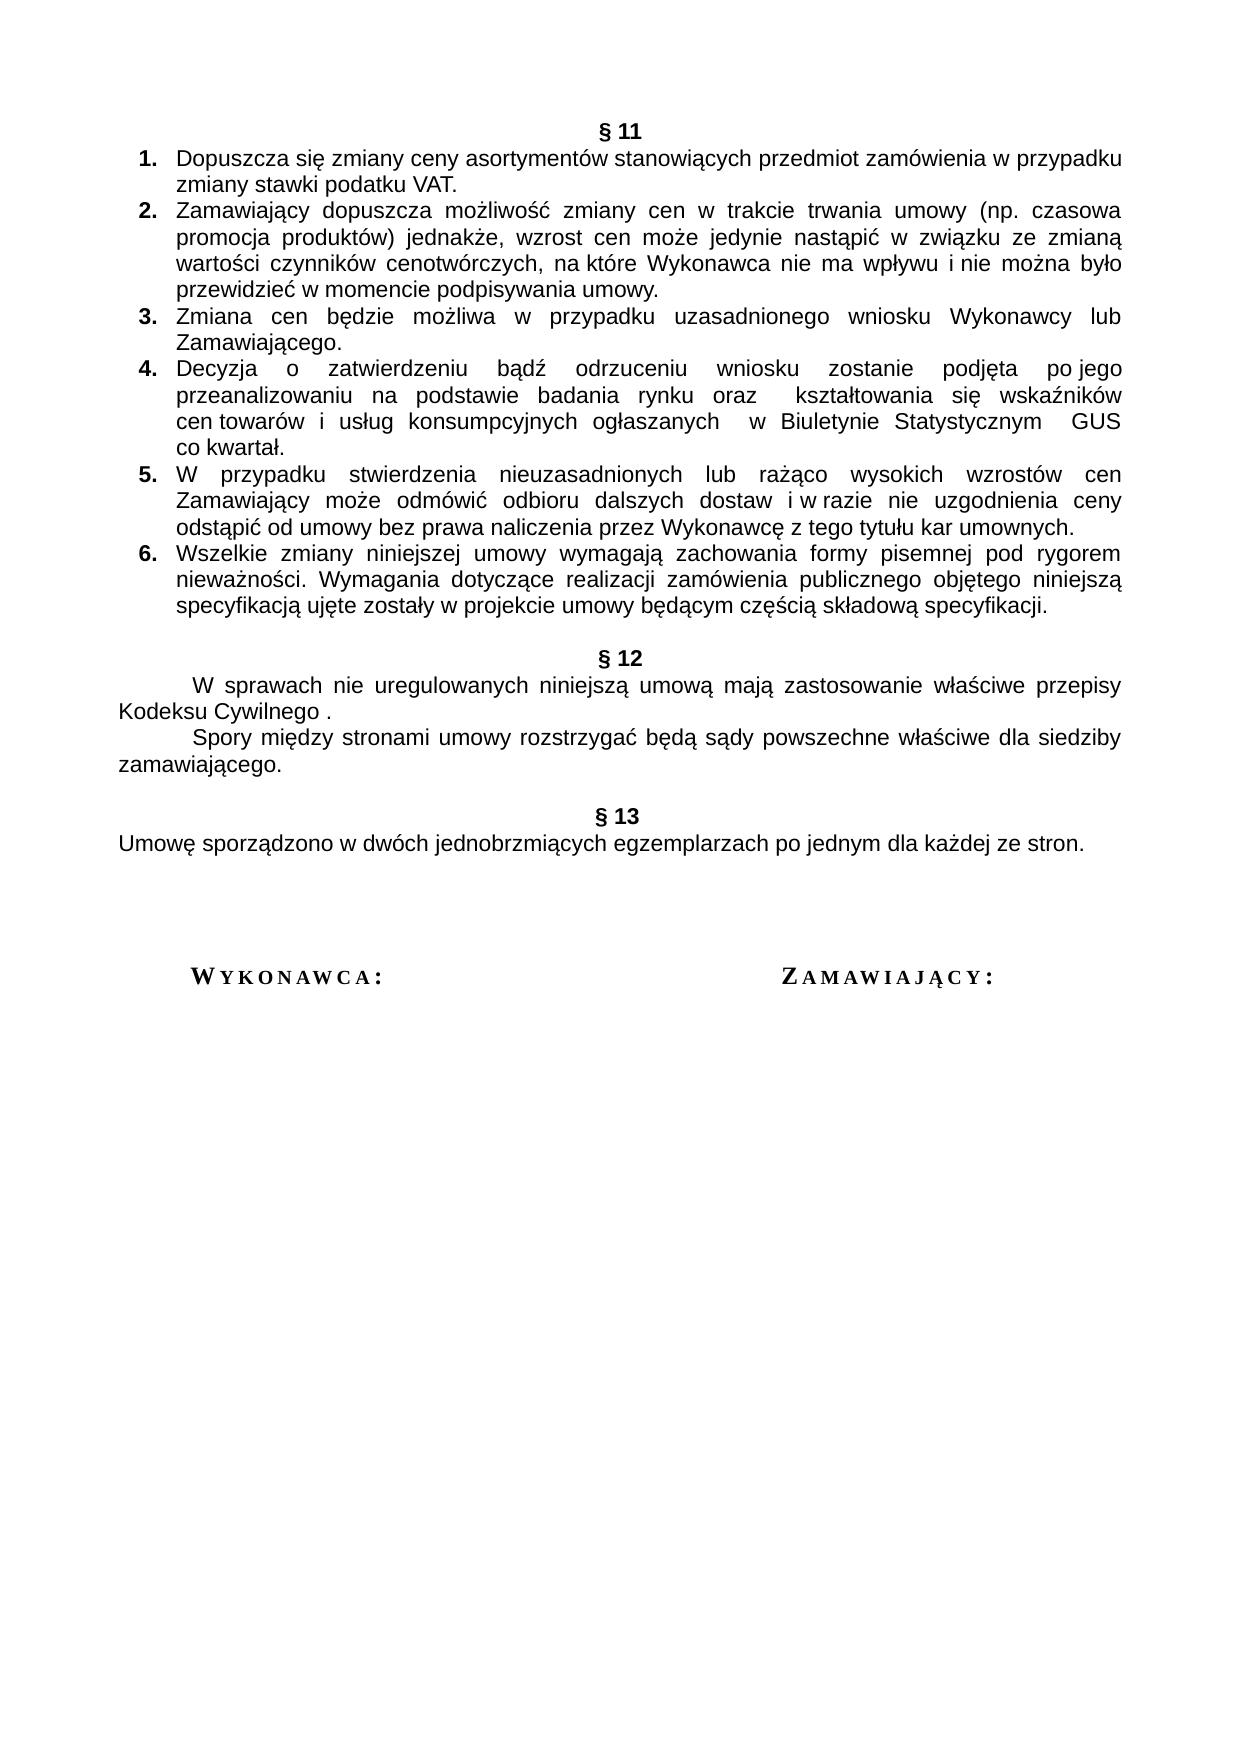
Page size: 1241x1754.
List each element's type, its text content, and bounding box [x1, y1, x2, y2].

text § 12 [118, 645, 1122, 672]
text W sprawach nie uregulowanych niniejszą umową mają zastosowanie właściwe przepisy Kodeksu Cywilnego . [118, 672, 1122, 724]
text Spory między stronami umowy rozstrzygać będą sądy powszechne właściwe dla siedziby zamawiającego. [118, 724, 1122, 777]
list Zmiana cen będzie możliwa w przypadku uzasadnionego wniosku Wykonawcy lub Zamawiającego. [138, 303, 1122, 355]
text Wykonawca: Zamawiający: [118, 961, 1122, 990]
text Umowę sporządzono w dwóch jednobrzmiących egzemplarzach po jednym dla każdej ze stron. [118, 830, 1122, 856]
list W przypadku stwierdzenia nieuzasadnionych lub rażąco wysokich wzrostów cen Zamawiający może odmówić odbioru dalszych dostaw i w razie nie uzgodnienia ceny odstąpić od umowy bez prawa naliczenia przez Wykonawcę z tego tytułu kar umownych. [138, 461, 1122, 540]
list Decyzja o zatwierdzeniu bądź odrzuceniu wniosku zostanie podjęta po jego przeanalizowaniu na podstawie badania rynku oraz kształtowania się wskaźników cen towarów i usług konsumpcyjnych ogłaszanych w Biuletynie Statystycznym GUS co kwartał. [138, 355, 1122, 461]
list Zamawiający dopuszcza możliwość zmiany cen w trakcie trwania umowy (np. czasowa promocja produktów) jednakże, wzrost cen może jedynie nastąpić w związku ze zmianą wartości czynników cenotwórczych, na które Wykonawca nie ma wpływu i nie można było przewidzieć w momencie podpisywania umowy. [138, 197, 1122, 303]
list Dopuszcza się zmiany ceny asortymentów stanowiących przedmiot zamówienia w przypadku zmiany stawki podatku VAT. [138, 144, 1122, 197]
text § 13 [118, 803, 1122, 830]
text § 11 [118, 118, 1122, 144]
list Wszelkie zmiany niniejszej umowy wymagają zachowania formy pisemnej pod rygorem nieważności. Wymagania dotyczące realizacji zamówienia publicznego objętego niniejszą specyfikacją ujęte zostały w projekcie umowy będącym częścią składową specyfikacji. [138, 540, 1122, 619]
